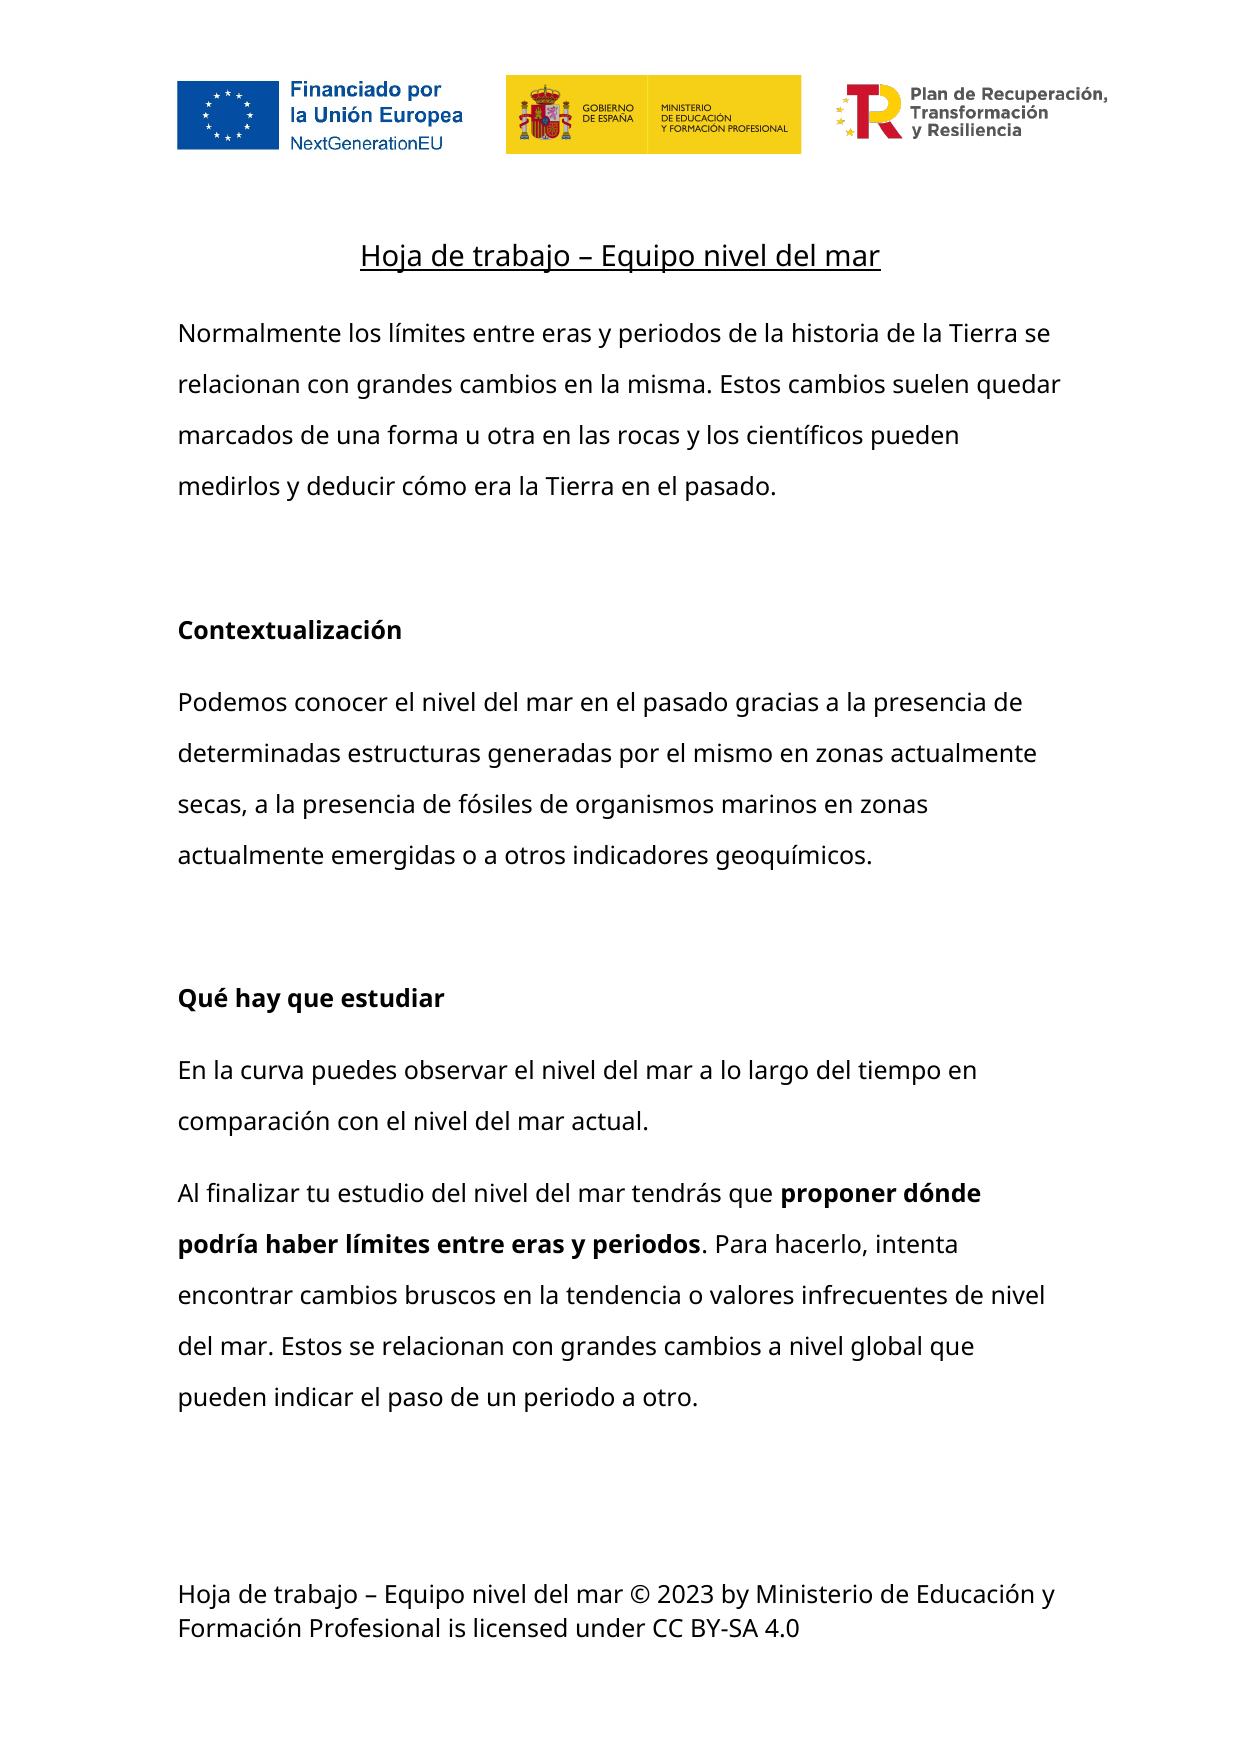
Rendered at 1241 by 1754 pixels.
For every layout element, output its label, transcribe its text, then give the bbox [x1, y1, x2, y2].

text Al finalizar tu estudio del nivel del mar tendrás que proponer dónde podría haber límites entre eras y periodos. Para hacerlo, intenta encontrar cambios bruscos en la tendencia o valores infrecuentes de nivel del mar. Estos se relacionan con grandes cambios a nivel global que pueden indicar el paso de un periodo a otro. [177, 1176, 1063, 1414]
text En la curva puedes observar el nivel del mar a lo largo del tiempo en comparación con el nivel del mar actual. [177, 1053, 1063, 1138]
text Podemos conocer el nivel del mar en el pasado gracias a la presencia de determinadas estructuras generadas por el mismo en zonas actualmente secas, a la presencia de fósiles de organismos marinos en zonas actualmente emergidas o a otros indicadores geoquímicos. [177, 684, 1063, 871]
text Normalmente los límites entre eras y periodos de la historia de la Tierra se relacionan con grandes cambios en la misma. Estos cambios suelen quedar marcados de una forma u otra en las rocas y los científicos pueden medirlos y deducir cómo era la Tierra en el pasado. [177, 315, 1063, 503]
text Qué hay que estudiar [177, 981, 1063, 1015]
text Contextualización [177, 612, 1063, 646]
text Hoja de trabajo – Equipo nivel del mar [177, 235, 1063, 275]
